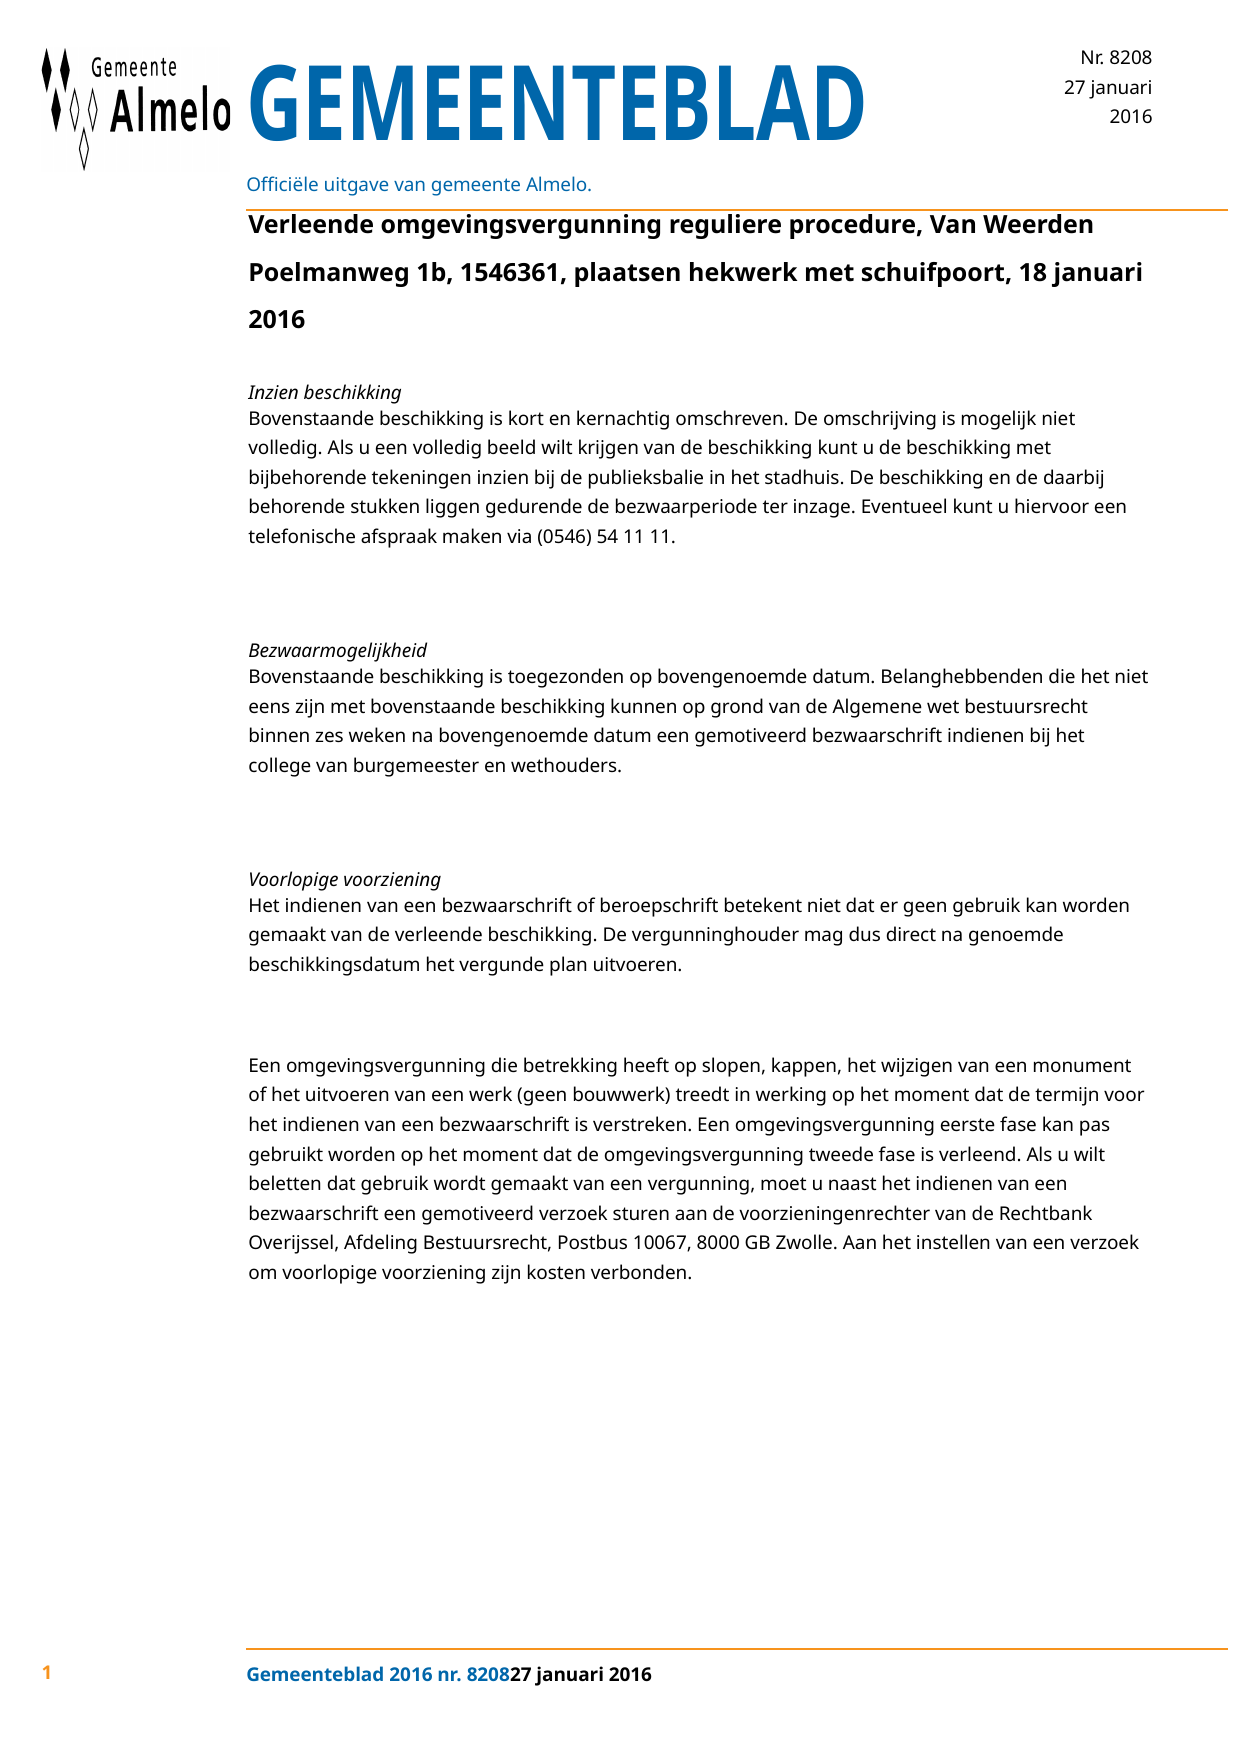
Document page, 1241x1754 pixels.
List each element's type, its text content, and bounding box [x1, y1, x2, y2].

text Bezwaarmogelijkheid [248, 637, 1152, 663]
text Inzien beschikking [248, 379, 1152, 405]
text Verleende omgevingsvergunning reguliere procedure, Van Weerden Poelmanweg 1b, 1546361, plaatsen hekwerk met schuifpoort, 18 januari 2016 [248, 211, 1152, 336]
picture [41, 47, 231, 172]
text Bovenstaande beschikking is kort en kernachtig omschreven. De omschrijving is mogelijk niet volledig. Als u een volledig beeld wilt krijgen van de beschikking kunt u de beschikking met bijbehorende tekeningen inzien bij de publieksbalie in het stadhuis. De beschikking en de daarbij behorende stukken liggen gedurende de bezwaarperiode ter inzage. Eventueel kunt u hiervoor een telefonische afspraak maken via (0546) 54 11 11. [248, 405, 1152, 549]
text Het indienen van een bezwaarschrift of beroepschrift betekent niet dat er geen gebruik kan worden gemaakt van de verleende beschikking. De vergunninghouder mag dus direct na genoemde beschikkingsdatum het vergunde plan uitvoeren. [248, 892, 1152, 977]
text Bovenstaande beschikking is toegezonden op bovengenoemde datum. Belanghebbenden die het niet eens zijn met bovenstaande beschikking kunnen op grond van de Algemene wet bestuursrecht binnen zes weken na bovengenoemde datum een gemotiveerd bezwaarschrift indienen bij het college van burgemeester en wethouders. [248, 663, 1152, 778]
text Een omgevingsvergunning die betrekking heeft op slopen, kappen, het wijzigen van een monument of het uitvoeren van een werk (geen bouwwerk) treedt in werking op het moment dat de termijn voor het indienen van een bezwaarschrift is verstreken. Een omgevingsvergunning eerste fase kan pas gebruikt worden op het moment dat de omgevingsvergunning tweede fase is verleend. Als u wilt beletten dat gebruik wordt gemaakt van een vergunning, moet u naast het indienen van een bezwaarschrift een gemotiveerd verzoek sturen aan de voorzieningenrechter van de Rechtbank Overijssel, Afdeling Bestuursrecht, Postbus 10067, 8000 GB Zwolle. Aan het instellen van een verzoek om voorlopige voorziening zijn kosten verbonden. [248, 1052, 1152, 1285]
text Voorlopige voorziening [248, 866, 1152, 892]
